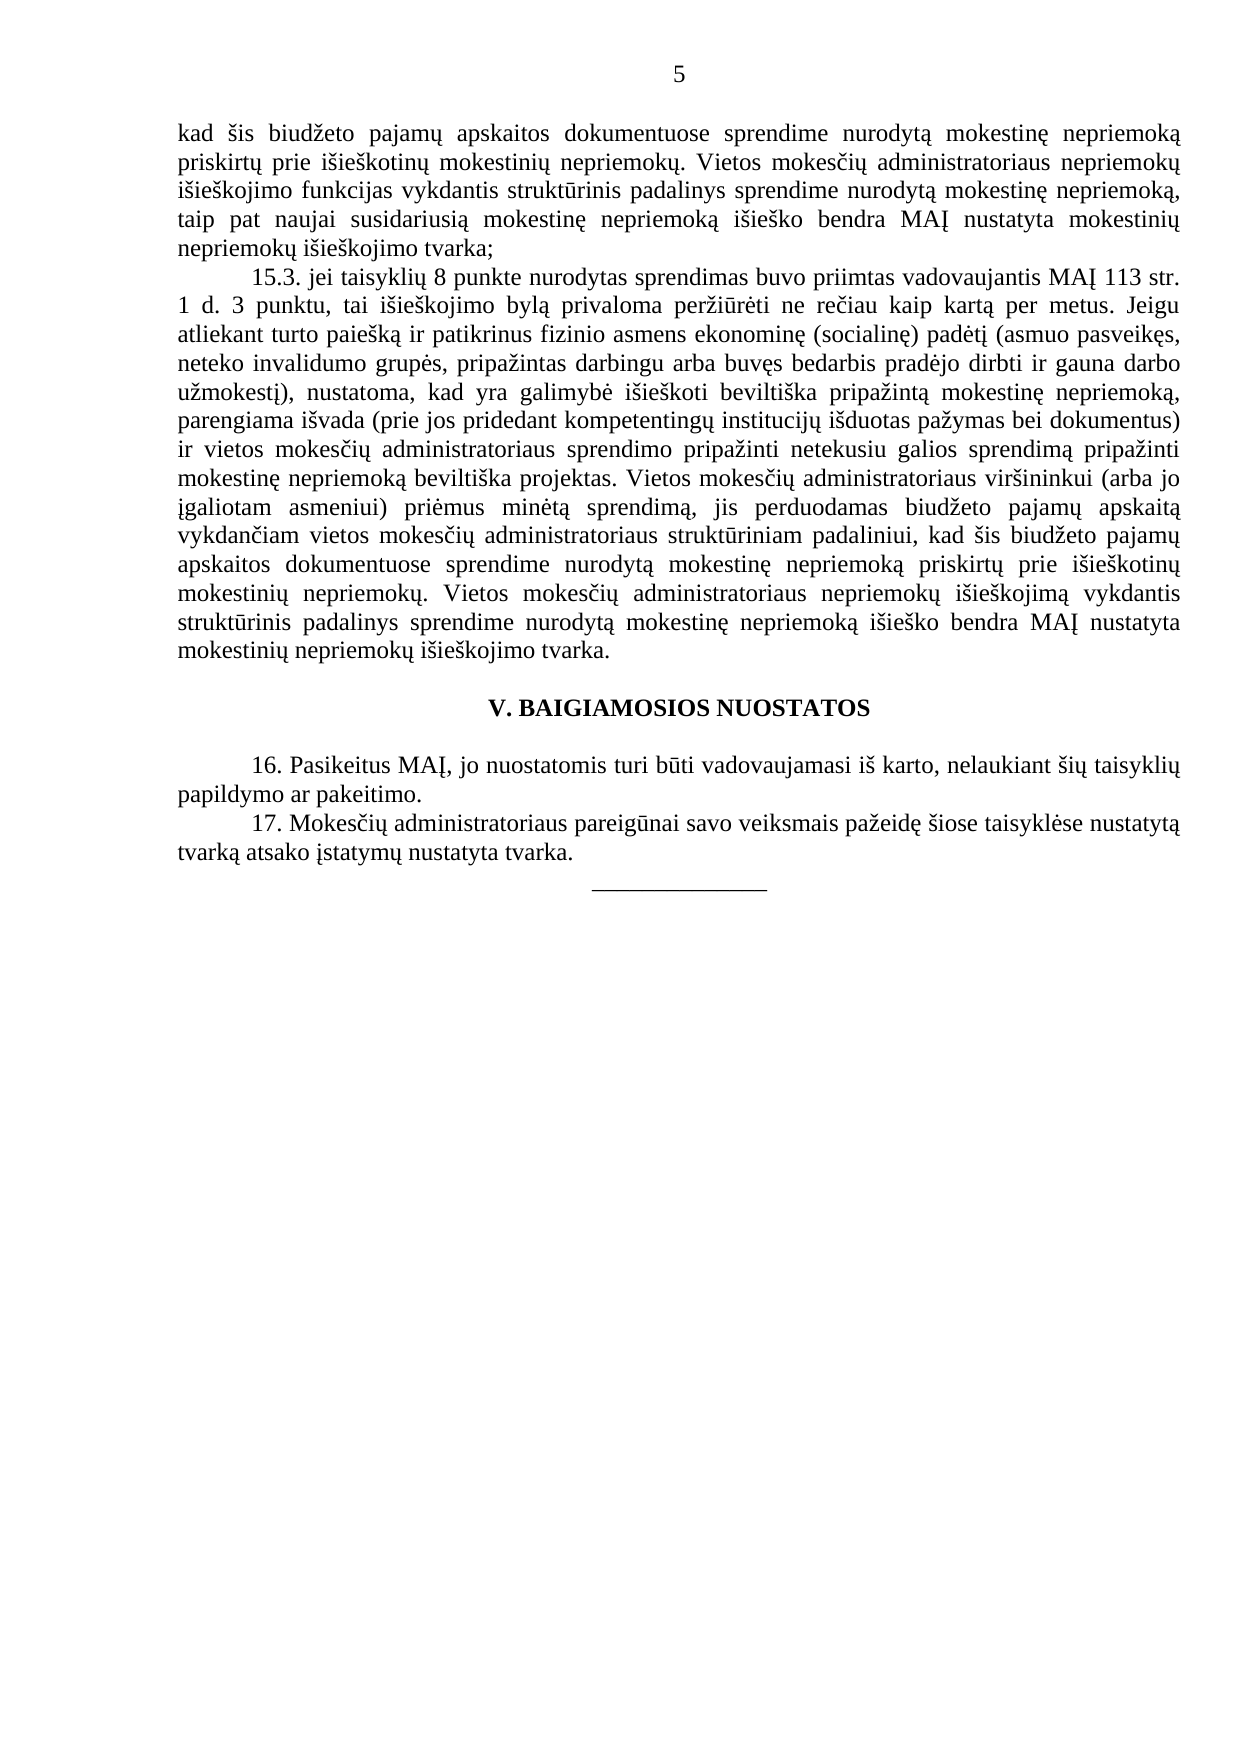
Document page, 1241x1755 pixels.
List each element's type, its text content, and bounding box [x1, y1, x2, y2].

text kad šis biudžeto pajamų apskaitos dokumentuose sprendime nurodytą mokestinę nepriemoką priskirtų prie išieškotinų mokestinių nepriemokų. Vietos mokesčių administratoriaus nepriemokų išieškojimo funkcijas vykdantis struktūrinis padalinys sprendime nurodytą mokestinę nepriemoką, taip pat naujai susidariusią mokestinę nepriemoką išieško bendra MAĮ nustatyta mokestinių nepriemokų išieškojimo tvarka; [177, 118, 1181, 262]
text ______________ [177, 866, 1181, 894]
text 17. Mokesčių administratoriaus pareigūnai savo veiksmais pažeidę šiose taisyklėse nustatytą tvarką atsako įstatymų nustatyta tvarka. [177, 808, 1181, 866]
text 15.3. jei taisyklių 8 punkte nurodytas sprendimas buvo priimtas vadovaujantis MAĮ 113 str. 1 d. 3 punktu, tai išieškojimo bylą privaloma peržiūrėti ne rečiau kaip kartą per metus. Jeigu atliekant turto paiešką ir patikrinus fizinio asmens ekonominę (socialinę) padėtį (asmuo pasveikęs, neteko invalidumo grupės, pripažintas darbingu arba buvęs bedarbis pradėjo dirbti ir gauna darbo užmokestį), nustatoma, kad yra galimybė išieškoti beviltiška pripažintą mokestinę nepriemoką, parengiama išvada (prie jos pridedant kompetentingų institucijų išduotas pažymas bei dokumentus) ir vietos mokesčių administratoriaus sprendimo pripažinti netekusiu galios sprendimą pripažinti mokestinę nepriemoką beviltiška projektas. Vietos mokesčių administratoriaus viršininkui (arba jo įgaliotam asmeniui) priėmus minėtą sprendimą, jis perduodamas biudžeto pajamų apskaitą vykdančiam vietos mokesčių administratoriaus struktūriniam padaliniui, kad šis biudžeto pajamų apskaitos dokumentuose sprendime nurodytą mokestinę nepriemoką priskirtų prie išieškotinų mokestinių nepriemokų. Vietos mokesčių administratoriaus nepriemokų išieškojimą vykdantis struktūrinis padalinys sprendime nurodytą mokestinę nepriemoką išieško bendra MAĮ nustatyta mokestinių nepriemokų išieškojimo tvarka. [177, 262, 1181, 664]
text 16. Pasikeitus MAĮ, jo nuostatomis turi būti vadovaujamasi iš karto, nelaukiant šių taisyklių papildymo ar pakeitimo. [177, 751, 1181, 808]
text V. BAIGIAMOSIOS NUOSTATOS [177, 693, 1181, 722]
